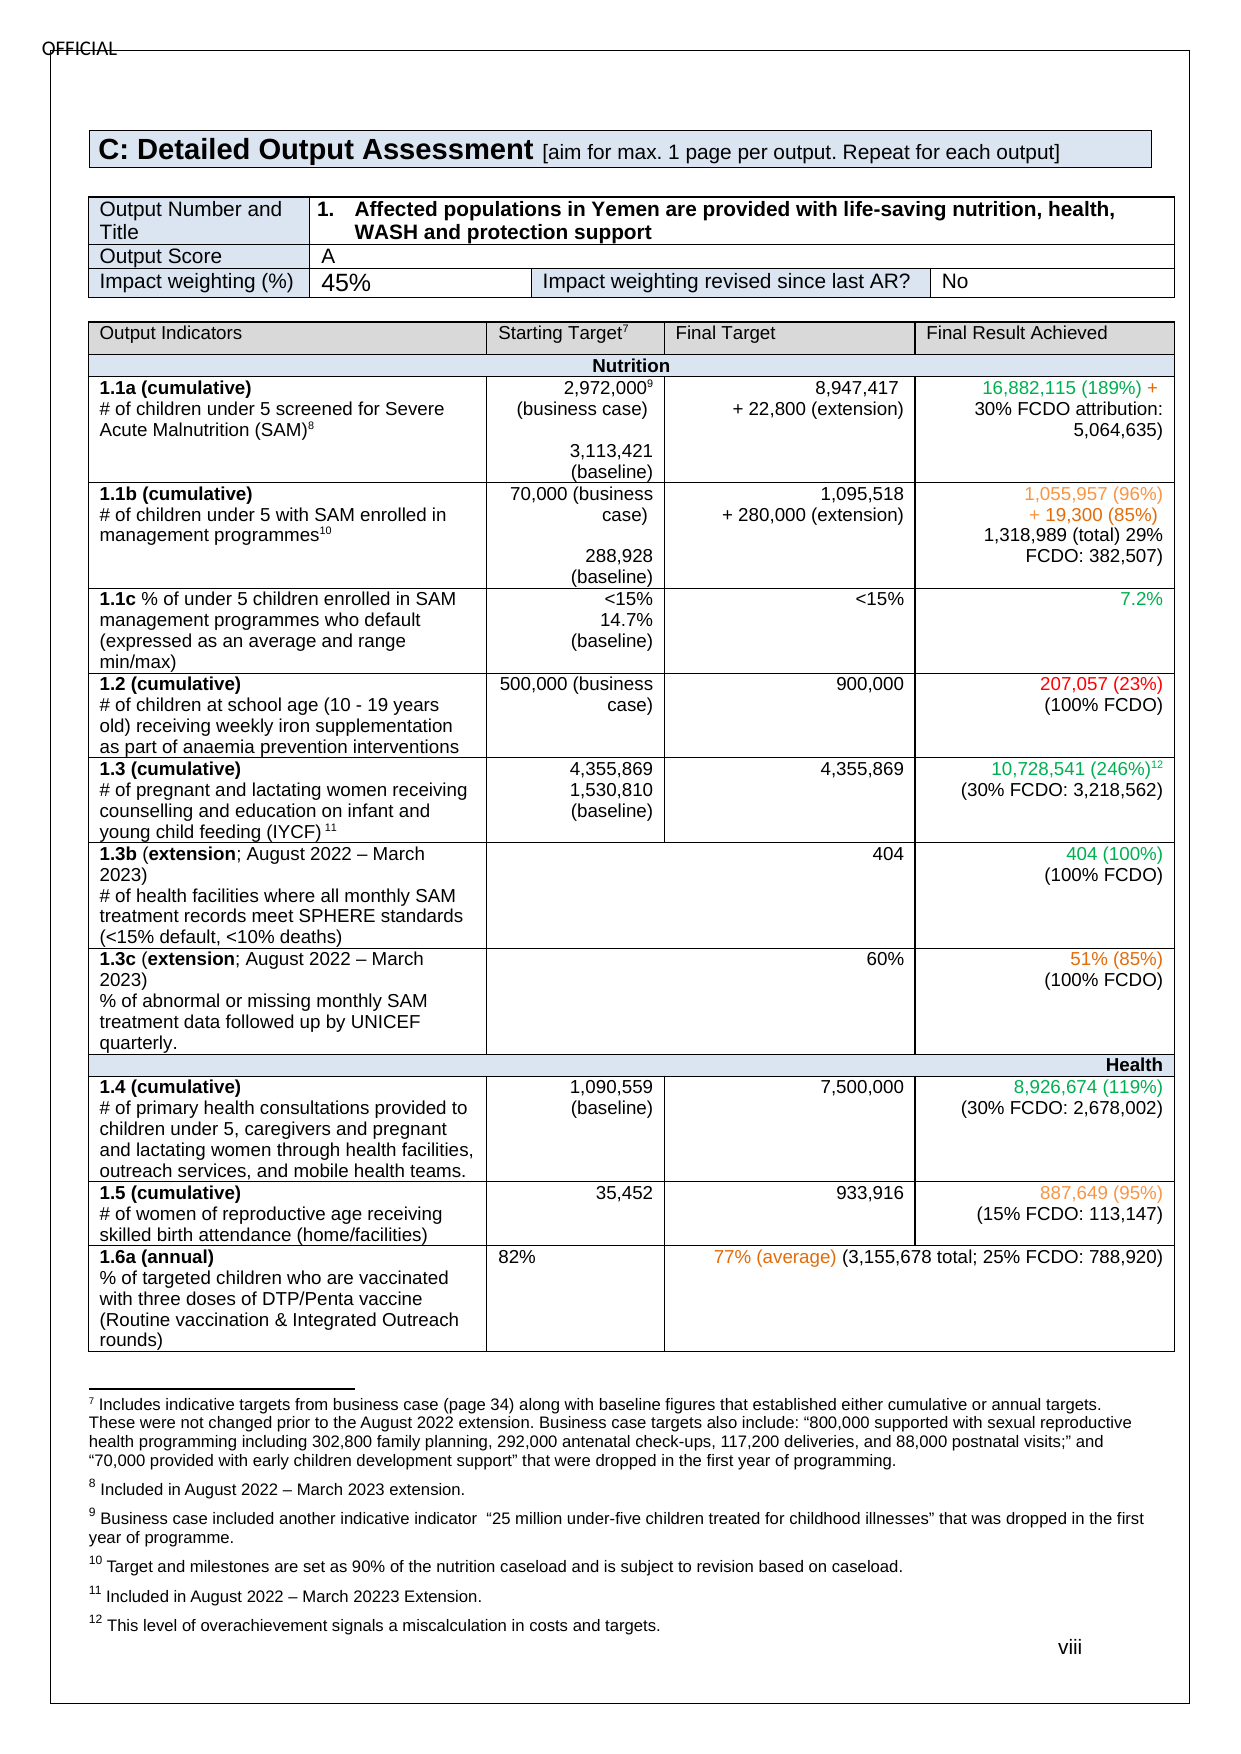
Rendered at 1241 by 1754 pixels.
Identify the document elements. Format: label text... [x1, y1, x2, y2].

table_cell 1.5 (cumulative) # of women of reproductive age receiving skilled birth attendance (home/facilities) [89, 1182, 486, 1245]
table_cell <15% 14.7% (baseline) [487, 589, 664, 672]
table_header Affected populations in Yemen are provided with life-saving nutrition, health, WASH and protection support [310, 198, 1174, 244]
table_cell Impact weighting (%) [89, 269, 309, 297]
table_cell 82% [487, 1246, 664, 1351]
table_cell Impact weighting revised since last AR? [532, 269, 930, 297]
table_cell 1.3c (extension; August 2022 – March 2023) % of abnormal or missing monthly SAM treatment data followed up by UNICEF quarterly. [89, 949, 486, 1053]
table_cell <15% [665, 589, 914, 672]
table_cell 45% [310, 269, 531, 297]
table_cell 70,000 (business case) 288,928 (baseline) [487, 483, 664, 588]
table_header Final Target [665, 323, 914, 354]
table_cell 77% (average) (3,155,678 total; 25% FCDO: 788,920) [665, 1246, 1174, 1351]
table_cell 7,500,000 [665, 1077, 914, 1181]
table_cell 1.3 (cumulative) # of pregnant and lactating women receiving counselling and education on infant and young child feeding (IYCF) [89, 758, 486, 842]
table_cell 207,057 (23%) (100% FCDO) [916, 674, 1174, 757]
table_header Starting Target [487, 323, 664, 354]
table_cell No [931, 269, 1174, 297]
table_cell 60% [487, 949, 914, 1053]
table_cell 7.2% [916, 589, 1174, 672]
table_cell 51% (85%) (100% FCDO) [916, 949, 1174, 1053]
table_cell 1.1a (cumulative) # of children under 5 screened for Severe Acute Malnutrition (SAM) [89, 377, 486, 482]
table_cell A [310, 245, 1174, 268]
subtitle C: Detailed Output Assessment [aim for max. 1 page per output. Repeat for each output] [90, 131, 1151, 167]
table_cell 8,926,674 (119%) (30% FCDO: 2,678,002) [916, 1077, 1174, 1181]
table_header Output Indicators [89, 323, 486, 354]
table_cell 404 [487, 843, 914, 948]
table_cell 1.1b (cumulative) # of children under 5 with SAM enrolled in management programmes [89, 483, 486, 588]
table_cell 1.2 (cumulative) # of children at school age (10 - 19 years old) receiving weekly iron supplementation as part of anaemia prevention interventions [89, 674, 486, 757]
table_cell 8,947,417 + 22,800 (extension) [665, 377, 914, 482]
table_header Output Number and Title [89, 198, 309, 244]
table_cell 1,090,559 (baseline) [487, 1077, 664, 1181]
table_cell 2,972,000 (business case) 3,113,421 (baseline) [487, 377, 664, 482]
table_cell 1.6a (annual) % of targeted children who are vaccinated with three doses of DTP/Penta vaccine (Routine vaccination & Integrated Outreach rounds) [89, 1246, 486, 1351]
table_cell Output Score [89, 245, 309, 268]
table_cell 900,000 [665, 674, 914, 757]
table_cell 933,916 [665, 1182, 914, 1245]
table_cell Health [89, 1055, 1174, 1076]
table_cell 404 (100%) (100% FCDO) [916, 843, 1174, 948]
table_cell 10,728,541 (246%) (30% FCDO: 3,218,562) [916, 758, 1174, 842]
table_cell 1,095,518 + 280,000 (extension) [665, 483, 914, 588]
table_cell 4,355,869 1,530,810 (baseline) [487, 758, 664, 842]
table_cell 16,882,115 (189%) + 30% FCDO attribution: 5,064,635) [916, 377, 1174, 482]
table_cell 1.1c % of under 5 children enrolled in SAM management programmes who default (expressed as an average and range min/max) [89, 589, 486, 672]
table_cell Nutrition [89, 355, 1174, 376]
table_cell 500,000 (business case) [487, 674, 664, 757]
table_cell 4,355,869 [665, 758, 914, 842]
table_cell 1,055,957 (96%) + 19,300 (85%) 1,318,989 (total) 29% FCDO: 382,507) [916, 483, 1174, 588]
table_cell 1.4 (cumulative) # of primary health consultations provided to children under 5, caregivers and pregnant and lactating women through health facilities, outreach services, and mobile health teams. [89, 1077, 486, 1181]
table_header Final Result Achieved [916, 323, 1174, 354]
table_cell 35,452 [487, 1182, 664, 1245]
table_cell 887,649 (95%) (15% FCDO: 113,147) [916, 1182, 1174, 1245]
table_cell 1.3b (extension; August 2022 – March 2023) # of health facilities where all monthly SAM treatment records meet SPHERE standards (<15% default, <10% deaths) [89, 843, 486, 948]
